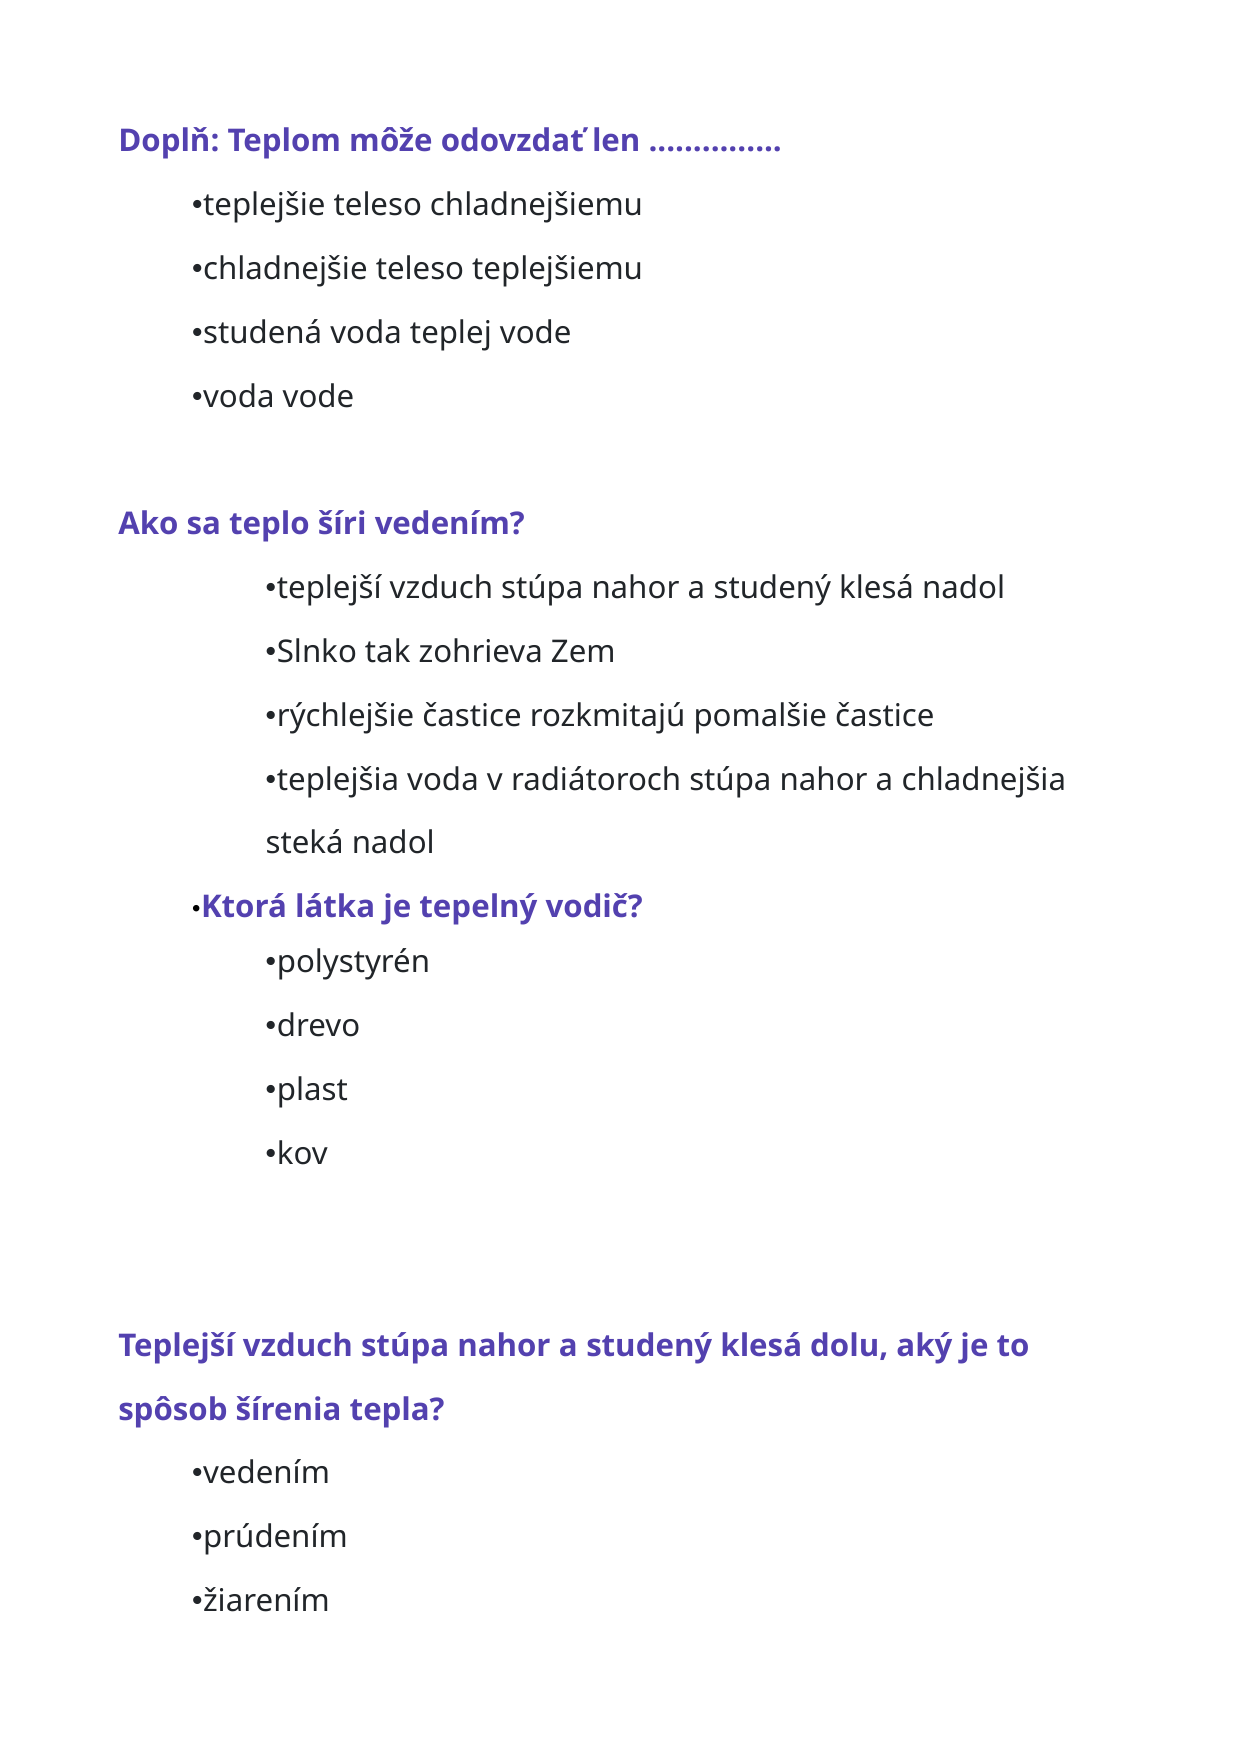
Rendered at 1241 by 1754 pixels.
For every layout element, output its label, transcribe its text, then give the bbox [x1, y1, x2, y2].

text Doplň: Teplom môže odovzdať len ............... [118, 118, 1122, 161]
list teplejšia voda v radiátoroch stúpa nahor a chladnejšia steká nadol [118, 757, 1122, 863]
list drevo [118, 1003, 1122, 1046]
list teplejšie teleso chladnejšiemu [118, 182, 1122, 224]
list Ktorá látka je tepelný vodič? [118, 884, 1122, 927]
list chladnejšie teleso teplejšiemu [118, 246, 1122, 288]
text Ako sa teplo šíri vedením? [118, 501, 1122, 544]
list prúdením [118, 1514, 1122, 1557]
list teplejší vzduch stúpa nahor a studený klesá nadol [118, 565, 1122, 608]
list rýchlejšie častice rozkmitajú pomalšie častice [118, 693, 1122, 735]
list polystyrén [118, 939, 1122, 982]
list voda vode [118, 373, 1122, 416]
list žiarením [118, 1578, 1122, 1621]
text Teplejší vzduch stúpa nahor a studený klesá dolu, aký je to spôsob šírenia tepla? [118, 1323, 1122, 1429]
list Slnko tak zohrieva Zem [118, 629, 1122, 672]
list vedením [118, 1450, 1122, 1493]
list kov [118, 1131, 1122, 1174]
list plast [118, 1067, 1122, 1110]
list studená voda teplej vode [118, 310, 1122, 352]
